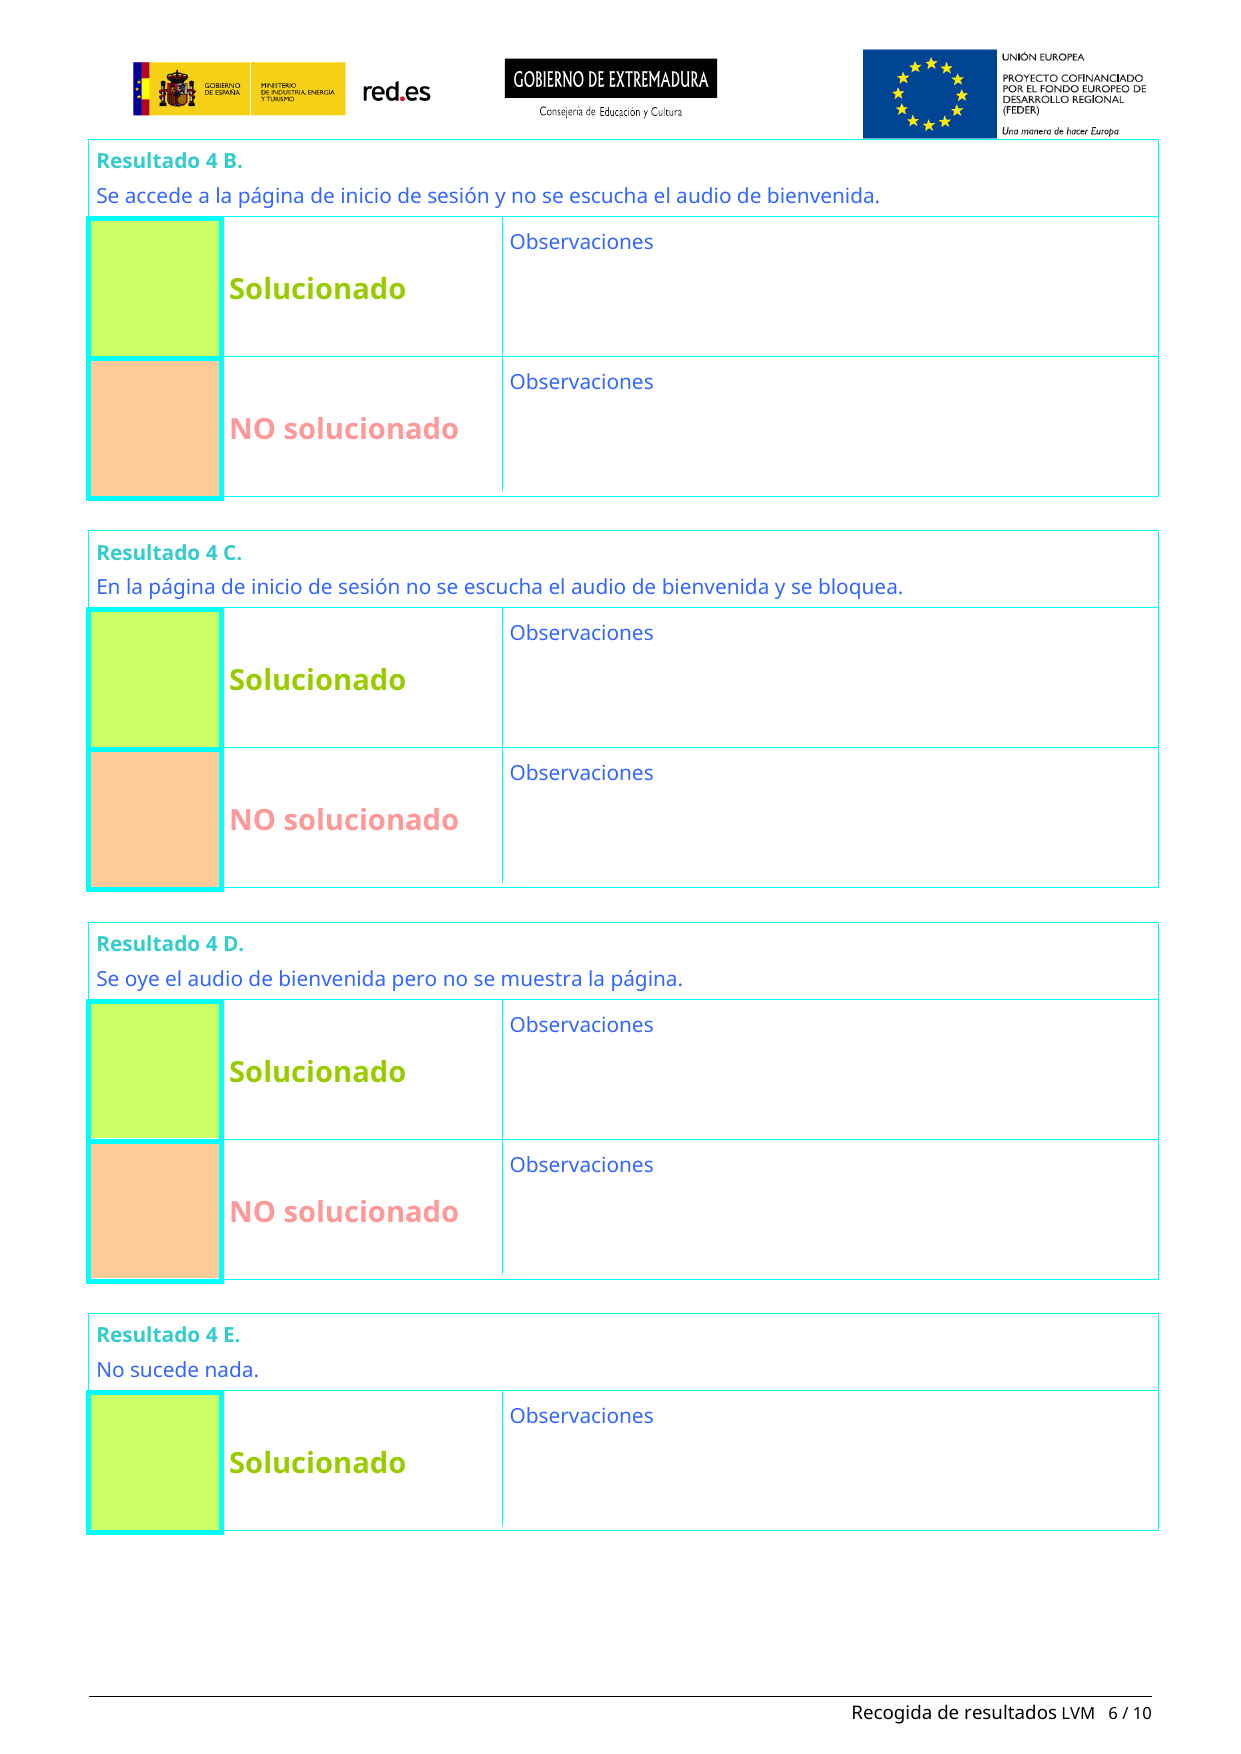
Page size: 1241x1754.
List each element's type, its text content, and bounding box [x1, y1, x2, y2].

table_cell NO solucionado [224, 1140, 502, 1278]
table_cell Observaciones [502, 1391, 1158, 1530]
table_cell Observaciones [503, 1000, 1158, 1138]
table_cell Observaciones [502, 1140, 1158, 1278]
table_header Resultado 4 E. No sucede nada. [89, 1314, 1158, 1390]
table_cell Observaciones [503, 608, 1158, 747]
table_cell NO solucionado [224, 748, 502, 887]
picture [851, 76, 1154, 139]
table_cell Observaciones [502, 748, 1158, 887]
table_header Resultado 4 D. Se oye el audio de bienvenida pero no se muestra la página. [89, 923, 1158, 998]
table_header Resultado 4 B. Se accede a la página de inicio de sesión y no se escucha el audio de bienvenida. [89, 140, 1158, 216]
table_cell [91, 1144, 219, 1278]
picture [851, 140, 1154, 147]
table_cell Solucionado [224, 1391, 502, 1530]
table_cell Observaciones [502, 357, 1158, 496]
picture [500, 53, 722, 125]
table_cell NO solucionado [224, 357, 502, 496]
table_cell [91, 612, 219, 747]
table_cell Observaciones [503, 217, 1158, 356]
table_header Resultado 4 C. En la página de inicio de sesión no se escucha el audio de bienvenida y se bloquea. [89, 531, 1158, 607]
picture [131, 59, 436, 118]
table_cell Solucionado [224, 1000, 502, 1138]
table_cell [91, 361, 219, 496]
table_cell [91, 221, 219, 356]
table_cell [91, 1395, 219, 1530]
table_cell [91, 752, 219, 887]
table_cell Solucionado [224, 608, 502, 747]
table_cell [91, 1004, 219, 1138]
table_cell Solucionado [224, 217, 502, 356]
